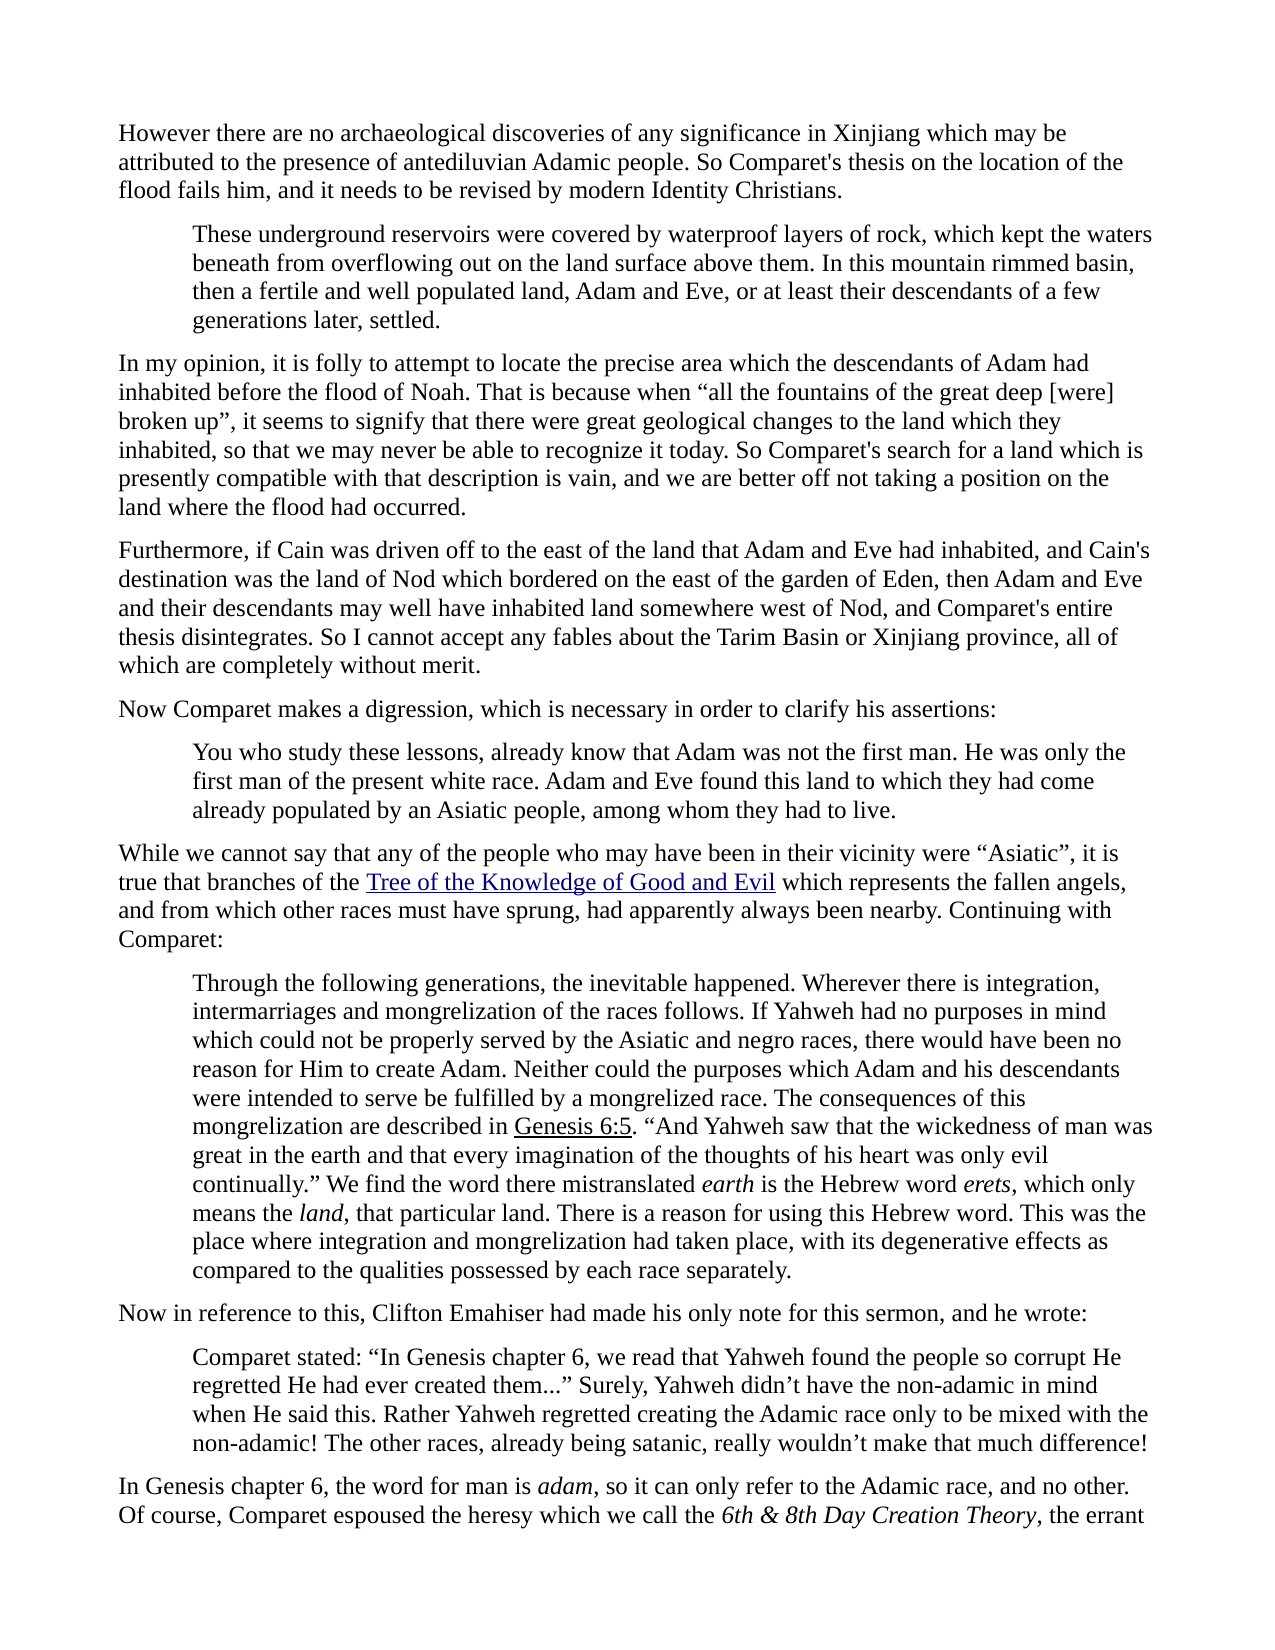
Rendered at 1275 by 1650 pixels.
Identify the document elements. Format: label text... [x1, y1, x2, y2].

text In my opinion, it is folly to attempt to locate the precise area which the descendants of Adam had inhabited before the flood of Noah. That is because when “all the fountains of the great deep [were] broken up”, it seems to signify that there were great geological changes to the land which they inhabited, so that we may never be able to recognize it today. So Comparet's search for a land which is presently compatible with that description is vain, and we are better off not taking a position on the land where the flood had occurred. [118, 348, 1157, 521]
text Now Comparet makes a digression, which is necessary in order to clarify his assertions: [118, 694, 1157, 723]
text These underground reservoirs were covered by waterproof layers of rock, which kept the waters beneath from overflowing out on the land surface above them. In this mountain rimmed basin, then a fertile and well populated land, Adam and Eve, or at least their descendants of a few generations later, settled. [192, 219, 1157, 334]
text However there are no archaeological discoveries of any significance in Xinjiang which may be attributed to the presence of antediluvian Adamic people. So Comparet's thesis on the location of the flood fails him, and it needs to be revised by modern Identity Christians. [118, 118, 1157, 204]
text Furthermore, if Cain was driven off to the east of the land that Adam and Eve had inhabited, and Cain's destination was the land of Nod which bordered on the east of the garden of Eden, then Adam and Eve and their descendants may well have inhabited land somewhere west of Nod, and Comparet's entire thesis disintegrates. So I cannot accept any fables about the Tarim Basin or Xinjiang province, all of which are completely without merit. [118, 536, 1157, 679]
text While we cannot say that any of the people who may have been in their vicinity were “Asiatic”, it is true that branches of the Tree of the Knowledge of Good and Evil which represents the fallen angels, and from which other races must have sprung, had apparently always been nearby. Continuing with Comparet: [118, 838, 1157, 953]
text Through the following generations, the inevitable happened. Wherever there is integration, intermarriages and mongrelization of the races follows. If Yahweh had no purposes in mind which could not be properly served by the Asiatic and negro races, there would have been no reason for Him to create Adam. Neither could the purposes which Adam and his descendants were intended to serve be fulfilled by a mongrelized race. The consequences of this mongrelization are described in Genesis 6:5. “And Yahweh saw that the wickedness of man was great in the earth and that every imagination of the thoughts of his heart was only evil continually.” We find the word there mistranslated earth is the Hebrew word erets, which only means the land, that particular land. There is a reason for using this Hebrew word. This was the place where integration and mongrelization had taken place, with its degenerative effects as compared to the qualities possessed by each race separately. [192, 968, 1157, 1284]
text Now in reference to this, Clifton Emahiser had made his only note for this sermon, and he wrote: [118, 1298, 1157, 1327]
text In Genesis chapter 6, the word for man is adam, so it can only refer to the Adamic race, and no other. Of course, Comparet espoused the heresy which we call the 6th & 8th Day Creation Theory, the errant [118, 1471, 1157, 1529]
text You who study these lessons, already know that Adam was not the first man. He was only the first man of the present white race. Adam and Eve found this land to which they had come already populated by an Asiatic people, among whom they had to live. [192, 737, 1157, 823]
text Comparet stated: “In Genesis chapter 6, we read that Yahweh found the people so corrupt He regretted He had ever created them...” Surely, Yahweh didn’t have the non-adamic in mind when He said this. Rather Yahweh regretted creating the Adamic race only to be mixed with the non-adamic! The other races, already being satanic, really wouldn’t make that much difference! [192, 1342, 1157, 1457]
